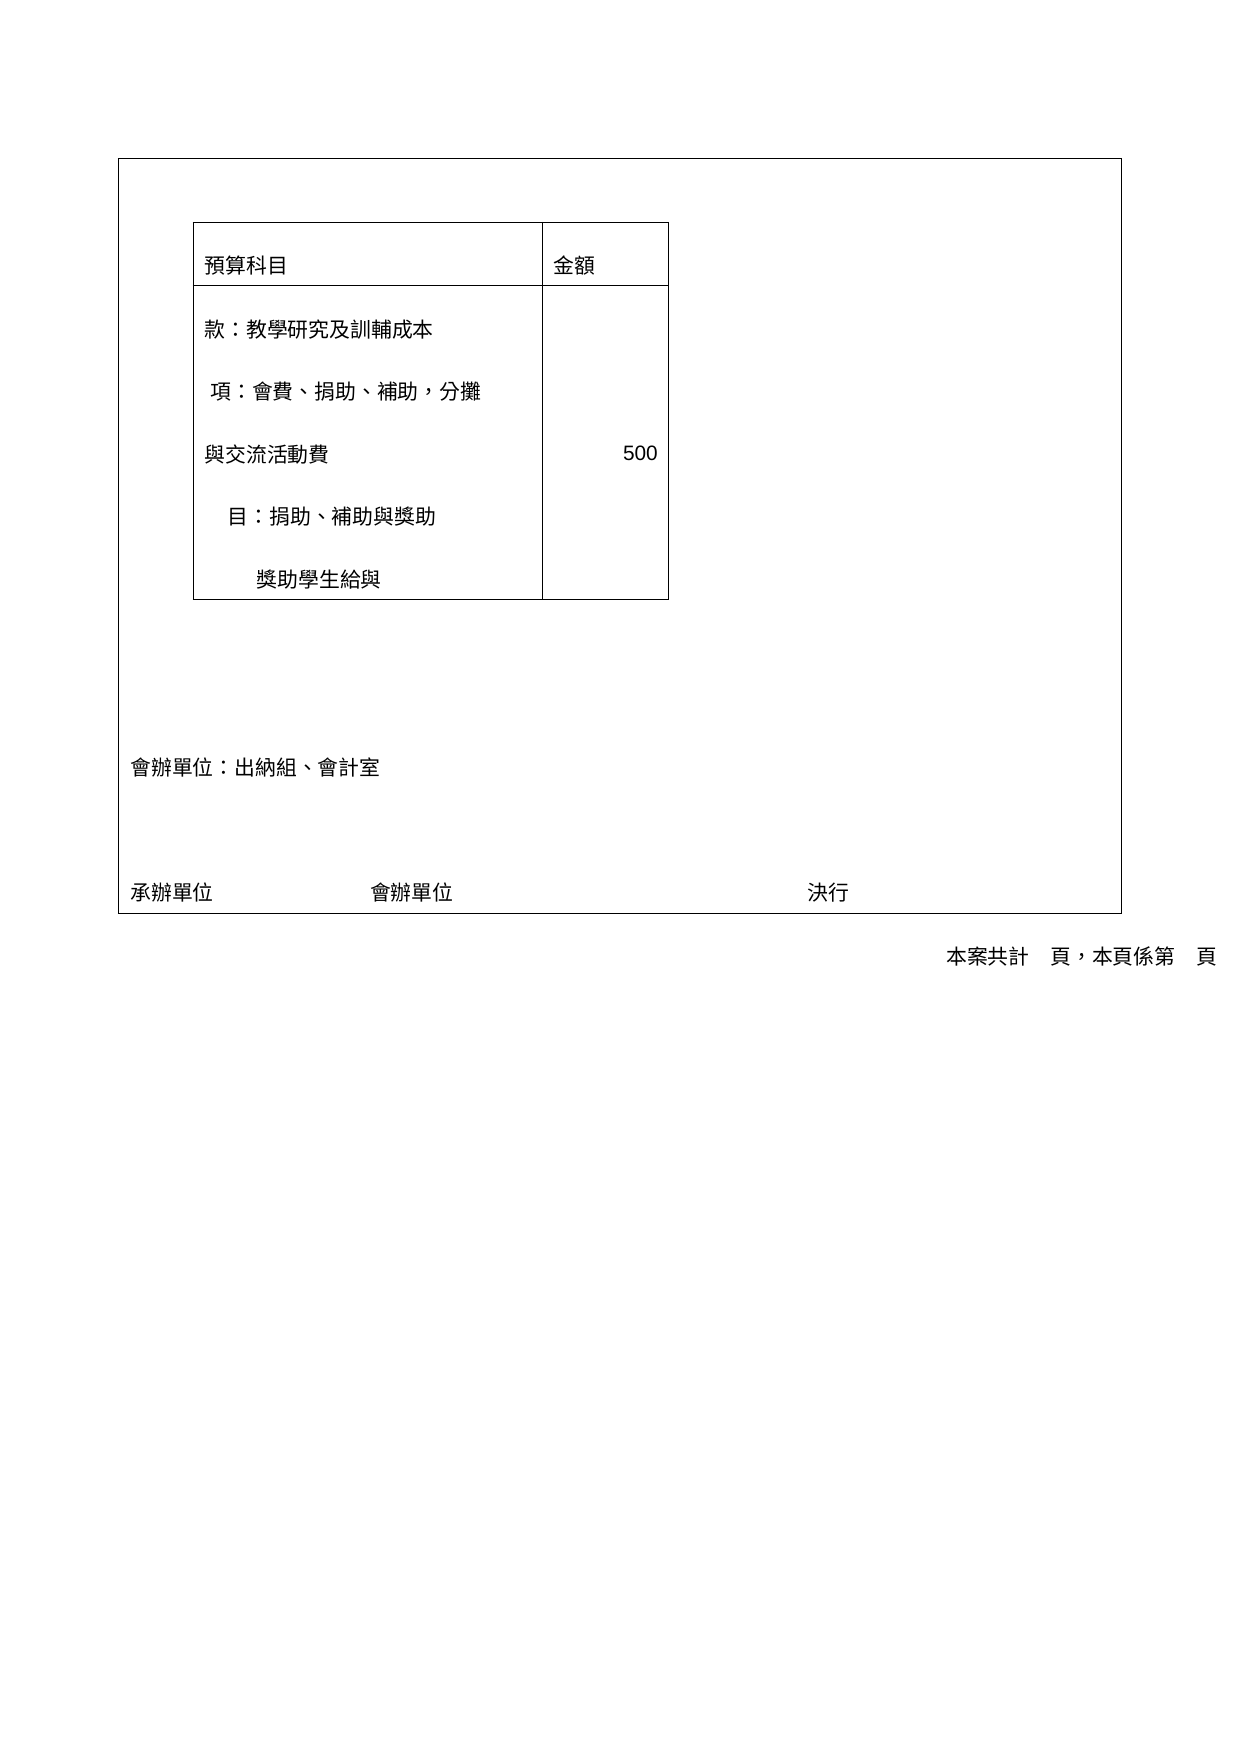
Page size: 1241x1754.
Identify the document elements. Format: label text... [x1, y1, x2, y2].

table_cell 款：教學研究及訓輔成本 項：會費、捐助、補助，分攤 與交流活動費 目：捐助、補助與獎助 獎助學生給與 [194, 286, 542, 599]
table_cell 500 [543, 286, 668, 599]
text 本案共計 頁，本頁係第 頁 [118, 913, 1217, 976]
table_cell 會辦單位：出納組、會計室 承辦單位 會辦單位 決行 [119, 159, 1121, 912]
table_header 預算科目 [194, 223, 542, 285]
table_header 金額 [543, 223, 668, 285]
